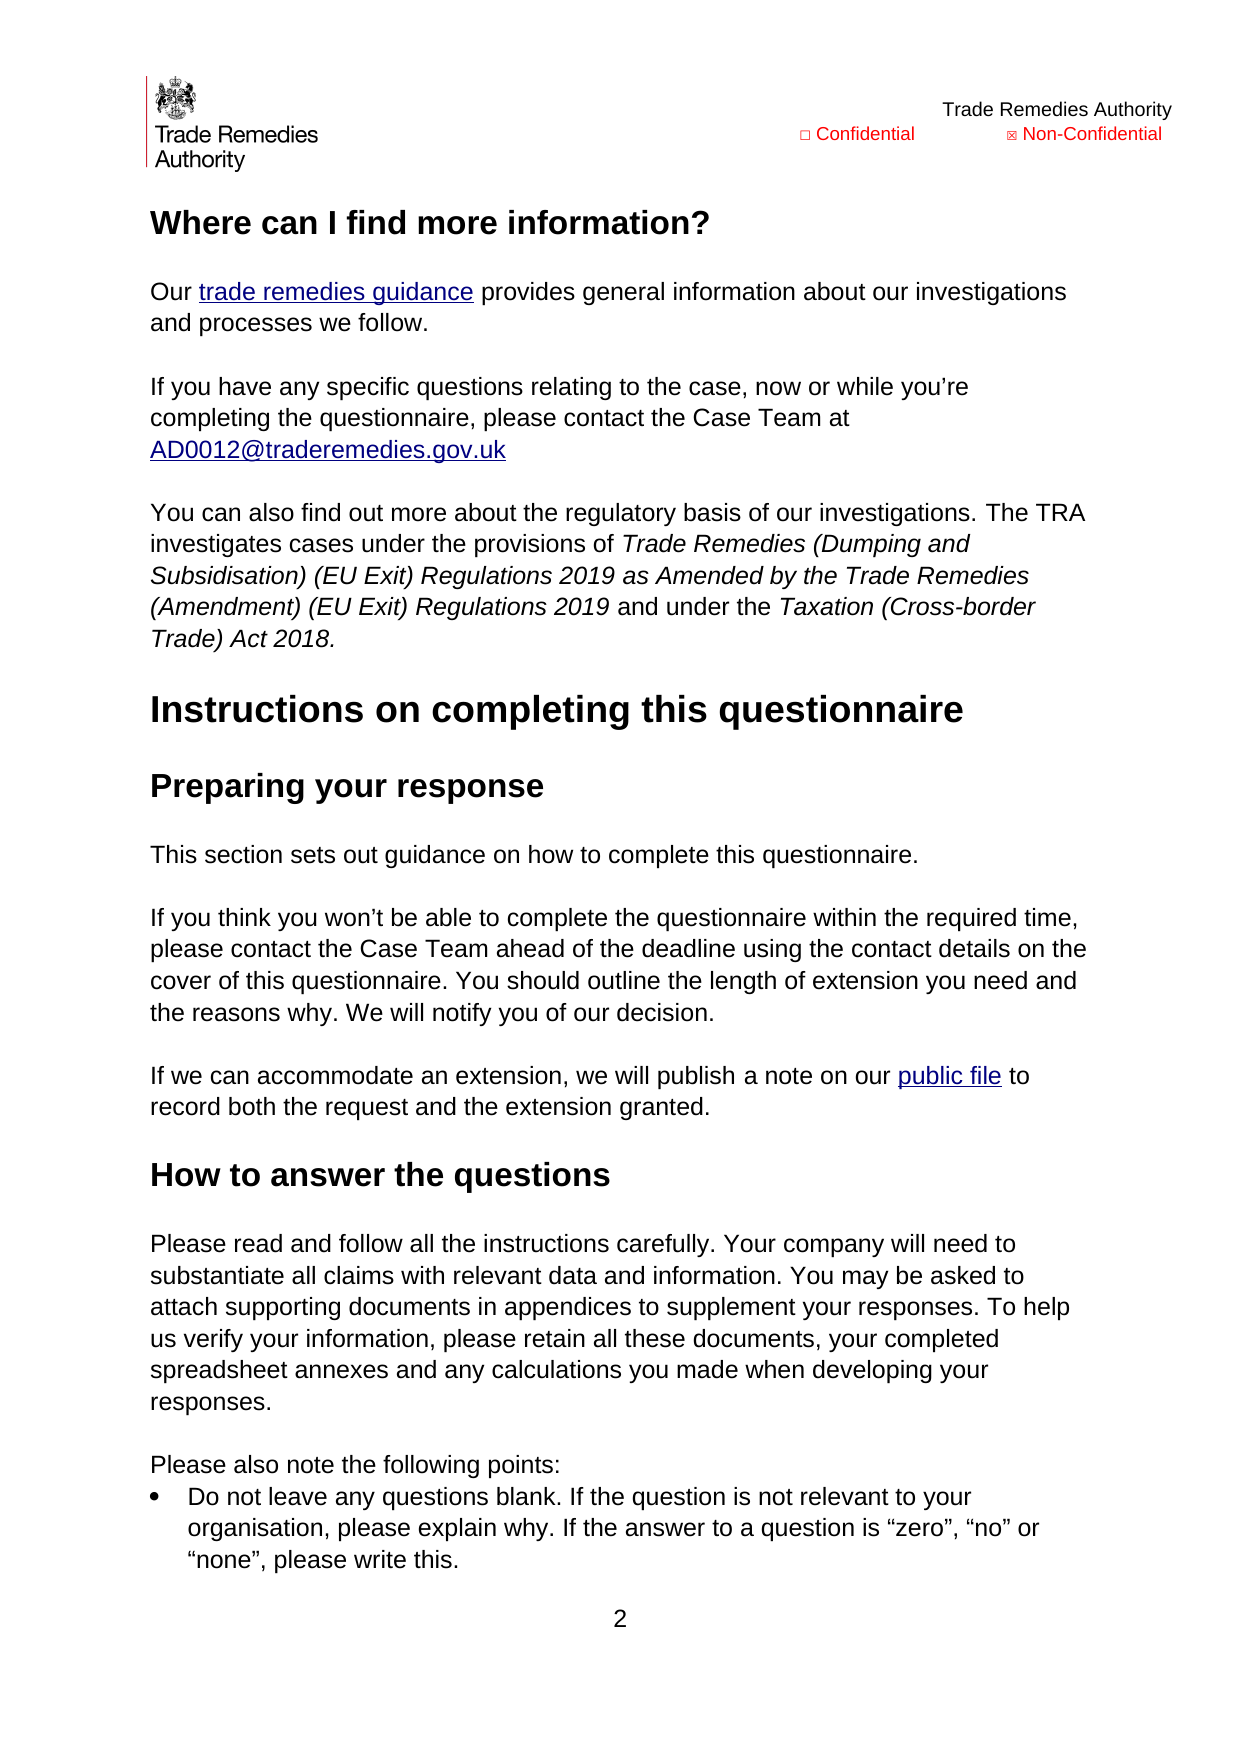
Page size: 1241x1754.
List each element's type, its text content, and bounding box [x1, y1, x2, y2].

text How to answer the questions [150, 1155, 1090, 1194]
text Please also note the following points: [150, 1450, 1090, 1479]
text Preparing your response [150, 766, 1090, 804]
list Do not leave any questions blank. If the question is not relevant to your organisation, please explain why. If the answer to a question is “zero”, “no” or “none”, please write this. [150, 1482, 1090, 1574]
text If we can accommodate an extension, we will publish a note on our public file to record both the request and the extension granted. [150, 1061, 1090, 1121]
text This section sets out guidance on how to complete this questionnaire. [150, 840, 1090, 868]
text Please read and follow all the instructions carefully. Your company will need to substantiate all claims with relevant data and information. You may be asked to attach supporting documents in appendices to supplement your responses. To help us verify your information, please retain all these documents, your completed spreadsheet annexes and any calculations you made when developing your responses. [150, 1229, 1090, 1416]
text You can also find out more about the regulatory basis of our investigations. The TRA investigates cases under the provisions of Trade Remedies (Dumping and Subsidisation) (EU Exit) Regulations 2019 as Amended by the Trade Remedies (Amendment) (EU Exit) Regulations 2019 and under the Taxation (Cross-border Trade) Act 2018. [150, 498, 1090, 653]
text Our trade remedies guidance provides general information about our investigations and processes we follow. [150, 277, 1090, 337]
text Where can I find more information? [150, 203, 1090, 241]
text Instructions on completing this questionnaire [150, 687, 1090, 730]
text If you think you won’t be able to complete the questionnaire within the required time, please contact the Case Team ahead of the deadline using the contact details on the cover of this questionnaire. You should outline the length of extension you need and the reasons why. We will notify you of our decision. [150, 903, 1090, 1026]
text If you have any specific questions relating to the case, now or while you’re completing the questionnaire, please contact the Case Team at AD0012@traderemedies.gov.uk [150, 371, 1090, 463]
